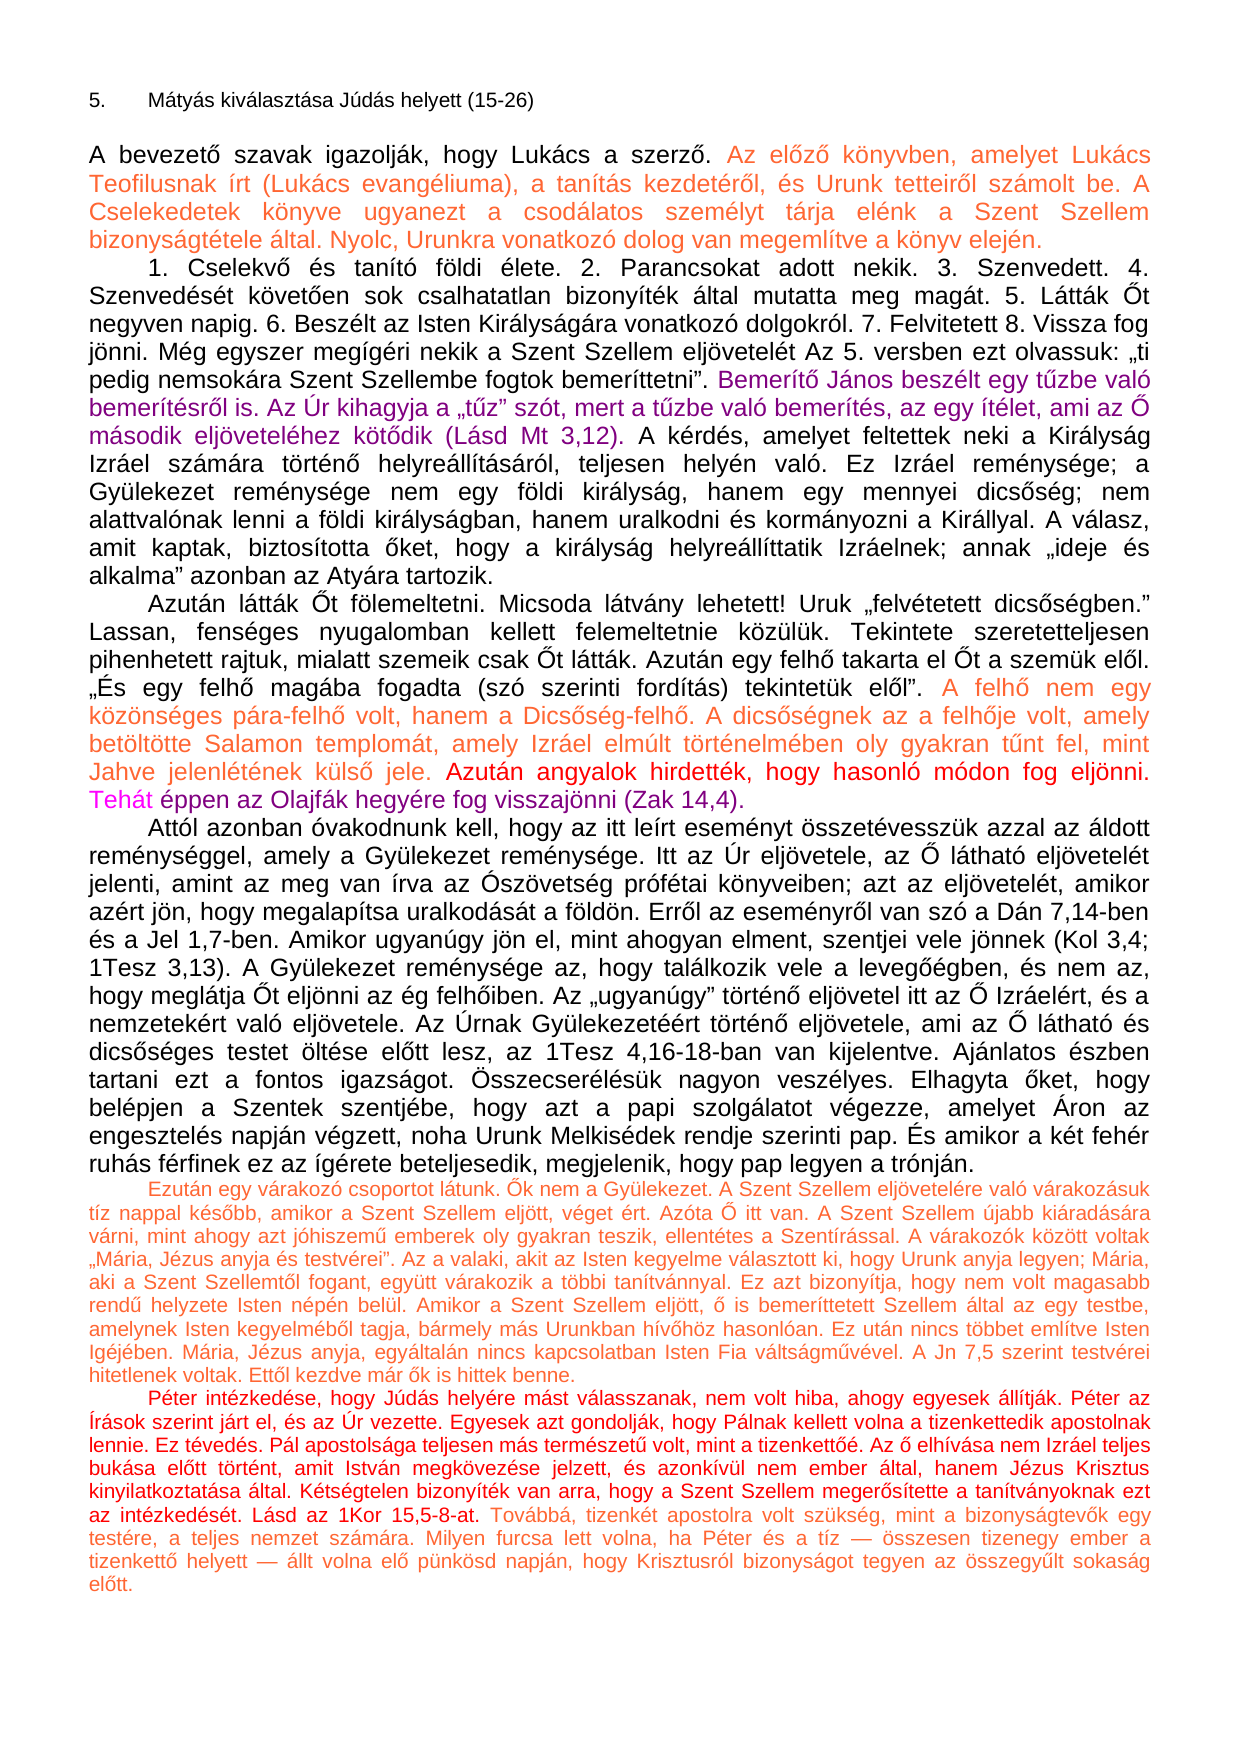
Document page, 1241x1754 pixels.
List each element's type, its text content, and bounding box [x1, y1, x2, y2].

text Ezután egy várakozó csoportot látunk. Ők nem a Gyülekezet. A Szent Szellem eljövetelére való várakozásuk tíz nappal később, amikor a Szent Szellem eljött, véget ért. Azóta Ő itt van. A Szent Szellem újabb kiáradására várni, mint ahogy azt jóhiszemű emberek oly gyakran teszik, ellentétes a Szentírással. A várakozók között voltak „Mária, Jézus anyja és testvérei”. Az a valaki, akit az Isten kegyelme választott ki, hogy Urunk anyja legyen; Mária, aki a Szent Szellemtől fogant, együtt várakozik a többi tanítvánnyal. Ez azt bizonyítja, hogy nem volt magasabb rendű helyzete Isten népén belül. Amikor a Szent Szellem eljött, ő is bemeríttetett Szellem által az egy testbe, amelynek Isten kegyelméből tagja, bármely más Urunkban hívőhöz hasonlóan. Ez után nincs többet említve Isten Igéjében. Mária, Jézus anyja, egyáltalán nincs kapcsolatban Isten Fia váltságművével. A Jn 7,5 szerint testvérei hitetlenek voltak. Ettől kezdve már ők is hittek benne. [88, 1178, 1152, 1387]
text Péter intézkedése, hogy Júdás helyére mást válasszanak, nem volt hiba, ahogy egyesek állítják. Péter az Írások szerint járt el, és az Úr vezette. Egyesek azt gondolják, hogy Pálnak kellett volna a tizenkettedik apostolnak lennie. Ez tévedés. Pál apostolsága teljesen más természetű volt, mint a tizenkettőé. Az ő elhívása nem Izráel teljes bukása előtt történt, amit István megkövezése jelzett, és azonkívül nem ember által, hanem Jézus Krisztus kinyilatkoztatása által. Kétségtelen bizonyíték van arra, hogy a Szent Szellem megerősítette a tanítványoknak ezt az intézkedését. Lásd az 1Kor 15,5-8-at. Továbbá, tizenkét apostolra volt szükség, mint a bizonyságtevők egy testére, a teljes nemzet számára. Milyen furcsa lett volna, ha Péter és a tíz — összesen tizenegy ember a tizenkettő helyett — állt volna elő pünkösd napján, hogy Krisztusról bizonyságot tegyen az összegyűlt sokaság előtt. [88, 1387, 1152, 1596]
text 1. Cselekvő és tanító földi élete. 2. Parancsokat adott nekik. 3. Szenvedett. 4. Szenvedését követően sok csalhatatlan bizonyíték által mutatta meg magát. 5. Látták Őt negyven napig. 6. Beszélt az Isten Királyságára vonatkozó dolgokról. 7. Felvitetett 8. Vissza fog jönni. Még egyszer megígéri nekik a Szent Szellem eljövetelét Az 5. versben ezt olvassuk: „ti pedig nemsokára Szent Szellembe fogtok bemeríttetni”. Bemerítő János beszélt egy tűzbe való bemerítésről is. Az Úr kihagyja a „tűz” szót, mert a tűzbe való bemerítés, az egy ítélet, ami az Ő második eljöveteléhez kötődik (Lásd Mt 3,12). A kérdés, amelyet feltettek neki a Királyság Izráel számára történő helyreállításáról, teljesen helyén való. Ez Izráel reménysége; a Gyülekezet reménysége nem egy földi királyság, hanem egy mennyei dicsőség; nem alattvalónak lenni a földi királyságban, hanem uralkodni és kormányozni a Királlyal. A válasz, amit kaptak, biztosította őket, hogy a királyság helyreállíttatik Izráelnek; annak „ideje és alkalma” azonban az Atyára tartozik. [88, 253, 1152, 589]
text Attól azonban óvakodnunk kell, hogy az itt leírt eseményt összetévesszük azzal az áldott reménységgel, amely a Gyülekezet reménysége. Itt az Úr eljövetele, az Ő látható eljövetelét jelenti, amint az meg van írva az Ószövetség prófétai könyveiben; azt az eljövetelét, amikor azért jön, hogy megalapítsa uralkodását a földön. Erről az eseményről van szó a Dán 7,14-ben és a Jel 1,7-ben. Amikor ugyanúgy jön el, mint ahogyan elment, szentjei vele jönnek (Kol 3,4; 1Tesz 3,13). A Gyülekezet reménysége az, hogy találkozik vele a levegőégben, és nem az, hogy meglátja Őt eljönni az ég felhőiben. Az „ugyanúgy” történő eljövetel itt az Ő Izráelért, és a nemzetekért való eljövetele. Az Úrnak Gyülekezetéért történő eljövetele, ami az Ő látható és dicsőséges testet öltése előtt lesz, az 1Tesz 4,16-18-ban van kijelentve. Ajánlatos észben tartani ezt a fontos igazságot. Összecserélésük nagyon veszélyes. Elhagyta őket, hogy belépjen a Szentek szentjébe, hogy azt a papi szolgálatot végezze, amelyet Áron az engesztelés napján végzett, noha Urunk Melkisédek rendje szerinti pap. És amikor a két fehér ruhás férfinek ez az ígérete beteljesedik, megjelenik, hogy pap legyen a trónján. [88, 814, 1152, 1178]
text A bevezető szavak igazolják, hogy Lukács a szerző. Az előző könyvben, amelyet Lukács Teofilusnak írt (Lukács evangéliuma), a tanítás kezdetéről, és Urunk tetteiről számolt be. A Cselekedetek könyve ugyanezt a csodálatos személyt tárja elénk a Szent Szellem bizonyságtétele által. Nyolc, Urunkra vonatkozó dolog van megemlítve a könyv elején. [88, 141, 1152, 253]
text 5. Mátyás kiválasztása Júdás helyett (15-26) [88, 88, 1152, 112]
text Azután látták Őt fölemeltetni. Micsoda látvány lehetett! Uruk „felvétetett dicsőségben.” Lassan, fenséges nyugalomban kellett felemeltetnie közülük. Tekintete szeretetteljesen pihenhetett rajtuk, mialatt szemeik csak Őt látták. Azután egy felhő takarta el Őt a szemük elől. „És egy felhő magába fogadta (szó szerinti fordítás) tekintetük elől”. A felhő nem egy közönséges pára-felhő volt, hanem a Dicsőség-felhő. A dicsőségnek az a felhője volt, amely betöltötte Salamon templomát, amely Izráel elmúlt történelmében oly gyakran tűnt fel, mint Jahve jelenlétének külső jele. Azután angyalok hirdették, hogy hasonló módon fog eljönni. Tehát éppen az Olajfák hegyére fog visszajönni (Zak 14,4). [88, 589, 1152, 814]
